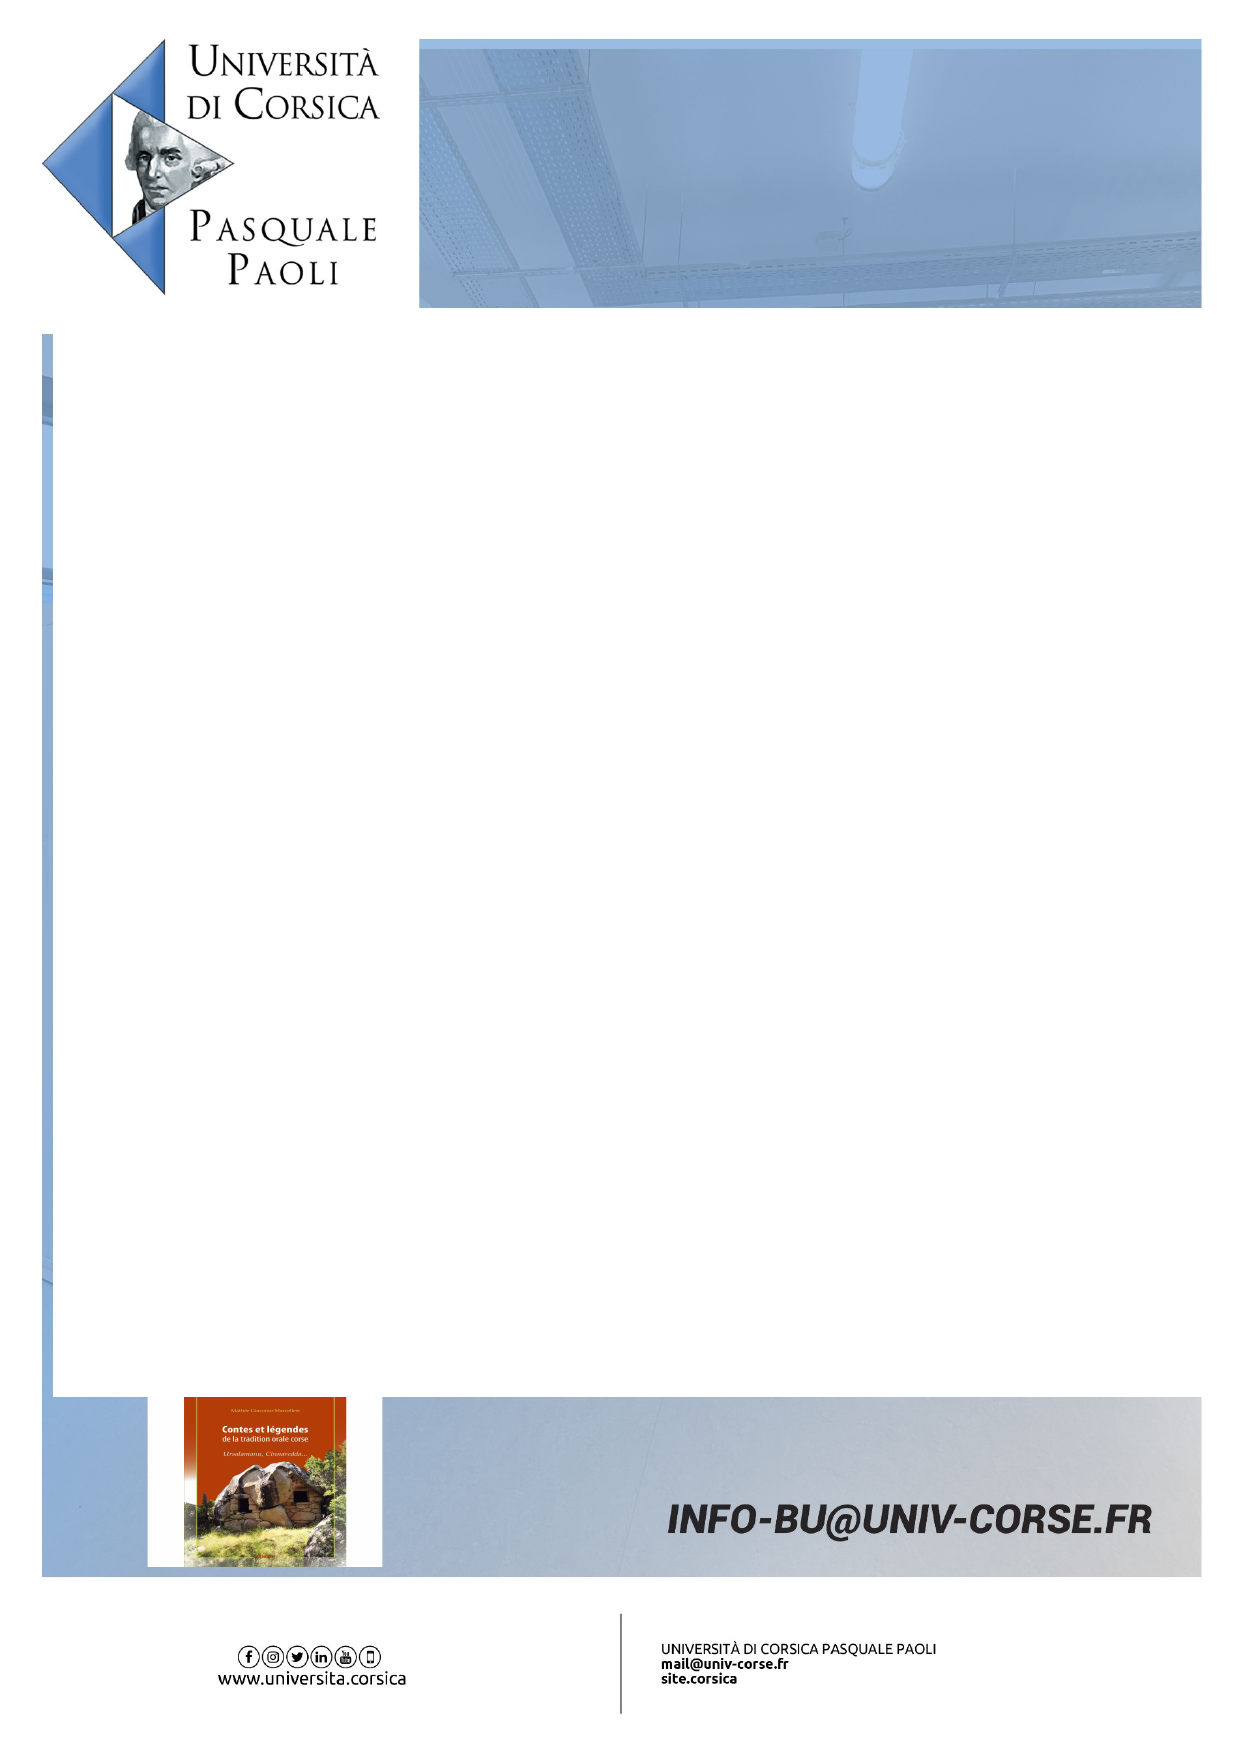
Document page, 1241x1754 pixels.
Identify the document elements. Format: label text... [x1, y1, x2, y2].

text Mardi 10 février 2026 [68, 315, 1195, 407]
text Au cours de cette journée, les collégiens du Fium'Orbu et leurs accompagnants découvriront le fonds corse de la bibliothèque universitaire à travers la thématique contes et légendes de Corse. [68, 424, 1195, 783]
text La matinée sera dédiée à ce sujet sous forme d'ateliers conduits par leurs enseignants à partir de la sélection de documents pertinents par l'équipe de la BU. [68, 800, 1195, 1087]
text A 14h Marie-France Bereni Canazzi, doctorante en littérature corse au sein de l'UMR Lisa présentera ses travaux aux élèves sur cette thématique. [68, 1104, 1195, 1389]
